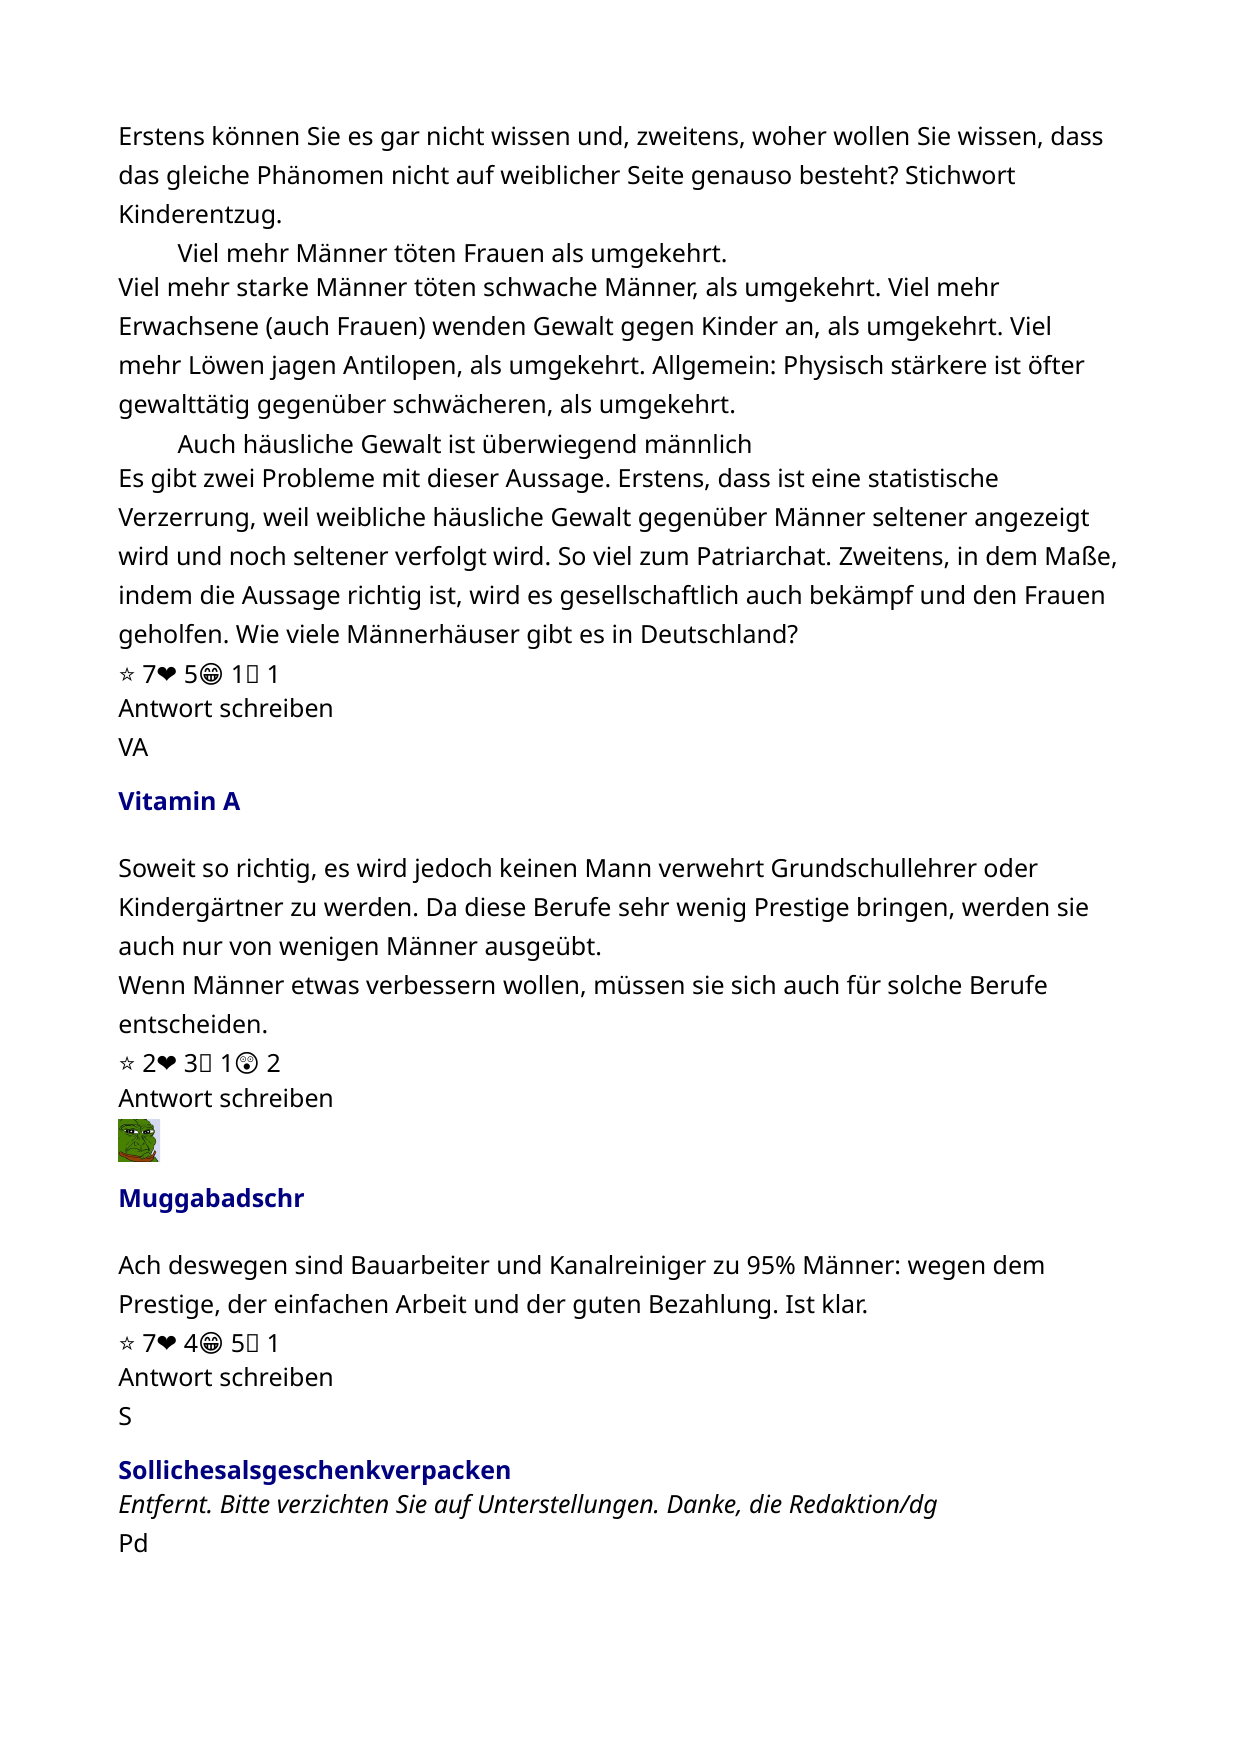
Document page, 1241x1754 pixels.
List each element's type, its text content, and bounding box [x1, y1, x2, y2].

text S [118, 1399, 1122, 1433]
text Es gibt zwei Probleme mit dieser Aussage. Erstens, dass ist eine statistische Verzerrung, weil weibliche häusliche Gewalt gegenüber Männer seltener angezeigt wird und noch seltener verfolgt wird. So viel zum Patriarchat. Zweitens, in dem Maße, indem die Aussage richtig ist, wird es gesellschaftlich auch bekämpf und den Frauen geholfen. Wie viele Männerhäuser gibt es in Deutschland? [118, 460, 1122, 651]
text VA [118, 729, 1122, 763]
text ⭐️ 7❤️ 4😁 5🙁 1 [118, 1326, 1122, 1360]
subtitle Vitamin A [118, 783, 1122, 817]
text Soweit so richtig, es wird jedoch keinen Mann verwehrt Grundschullehrer oder Kindergärtner zu werden. Da diese Berufe sehr wenig Prestige bringen, werden sie auch nur von wenigen Männer ausgeübt. [118, 850, 1122, 963]
picture [118, 1119, 161, 1162]
text Entfernt. Bitte verzichten Sie auf Unterstellungen. Danke, die Redaktion/dg [118, 1487, 1122, 1521]
text Viel mehr starke Männer töten schwache Männer, als umgekehrt. Viel mehr Erwachsene (auch Frauen) wenden Gewalt gegen Kinder an, als umgekehrt. Viel mehr Löwen jagen Antilopen, als umgekehrt. Allgemein: Physisch stärkere ist öfter gewalttätig gegenüber schwächeren, als umgekehrt. [118, 270, 1122, 421]
text Viel mehr Männer töten Frauen als umgekehrt. [177, 236, 1063, 270]
text Antwort schreiben [118, 1080, 1122, 1114]
text Erstens können Sie es gar nicht wissen und, zweitens, woher wollen Sie wissen, dass das gleiche Phänomen nicht auf weiblicher Seite genauso besteht? Stichwort Kinderentzug. [118, 118, 1122, 231]
text ⭐️ 7❤️ 5😁 1🙁 1 [118, 656, 1122, 690]
text Antwort schreiben [118, 690, 1122, 724]
subtitle Sollichesalsgeschenkverpacken [118, 1453, 1122, 1487]
text Ach deswegen sind Bauarbeiter und Kanalreiniger zu 95% Männer: wegen dem Prestige, der einfachen Arbeit und der guten Bezahlung. Ist klar. [118, 1247, 1122, 1321]
subtitle Muggabadschr [118, 1180, 1122, 1214]
text Wenn Männer etwas verbessern wollen, müssen sie sich auch für solche Berufe entscheiden. [118, 968, 1122, 1041]
text ⭐️ 2❤️ 3🤨 1😲 2 [118, 1046, 1122, 1080]
text Pd [118, 1526, 1122, 1560]
text Antwort schreiben [118, 1360, 1122, 1394]
text Auch häusliche Gewalt ist überwiegend männlich [177, 426, 1063, 460]
